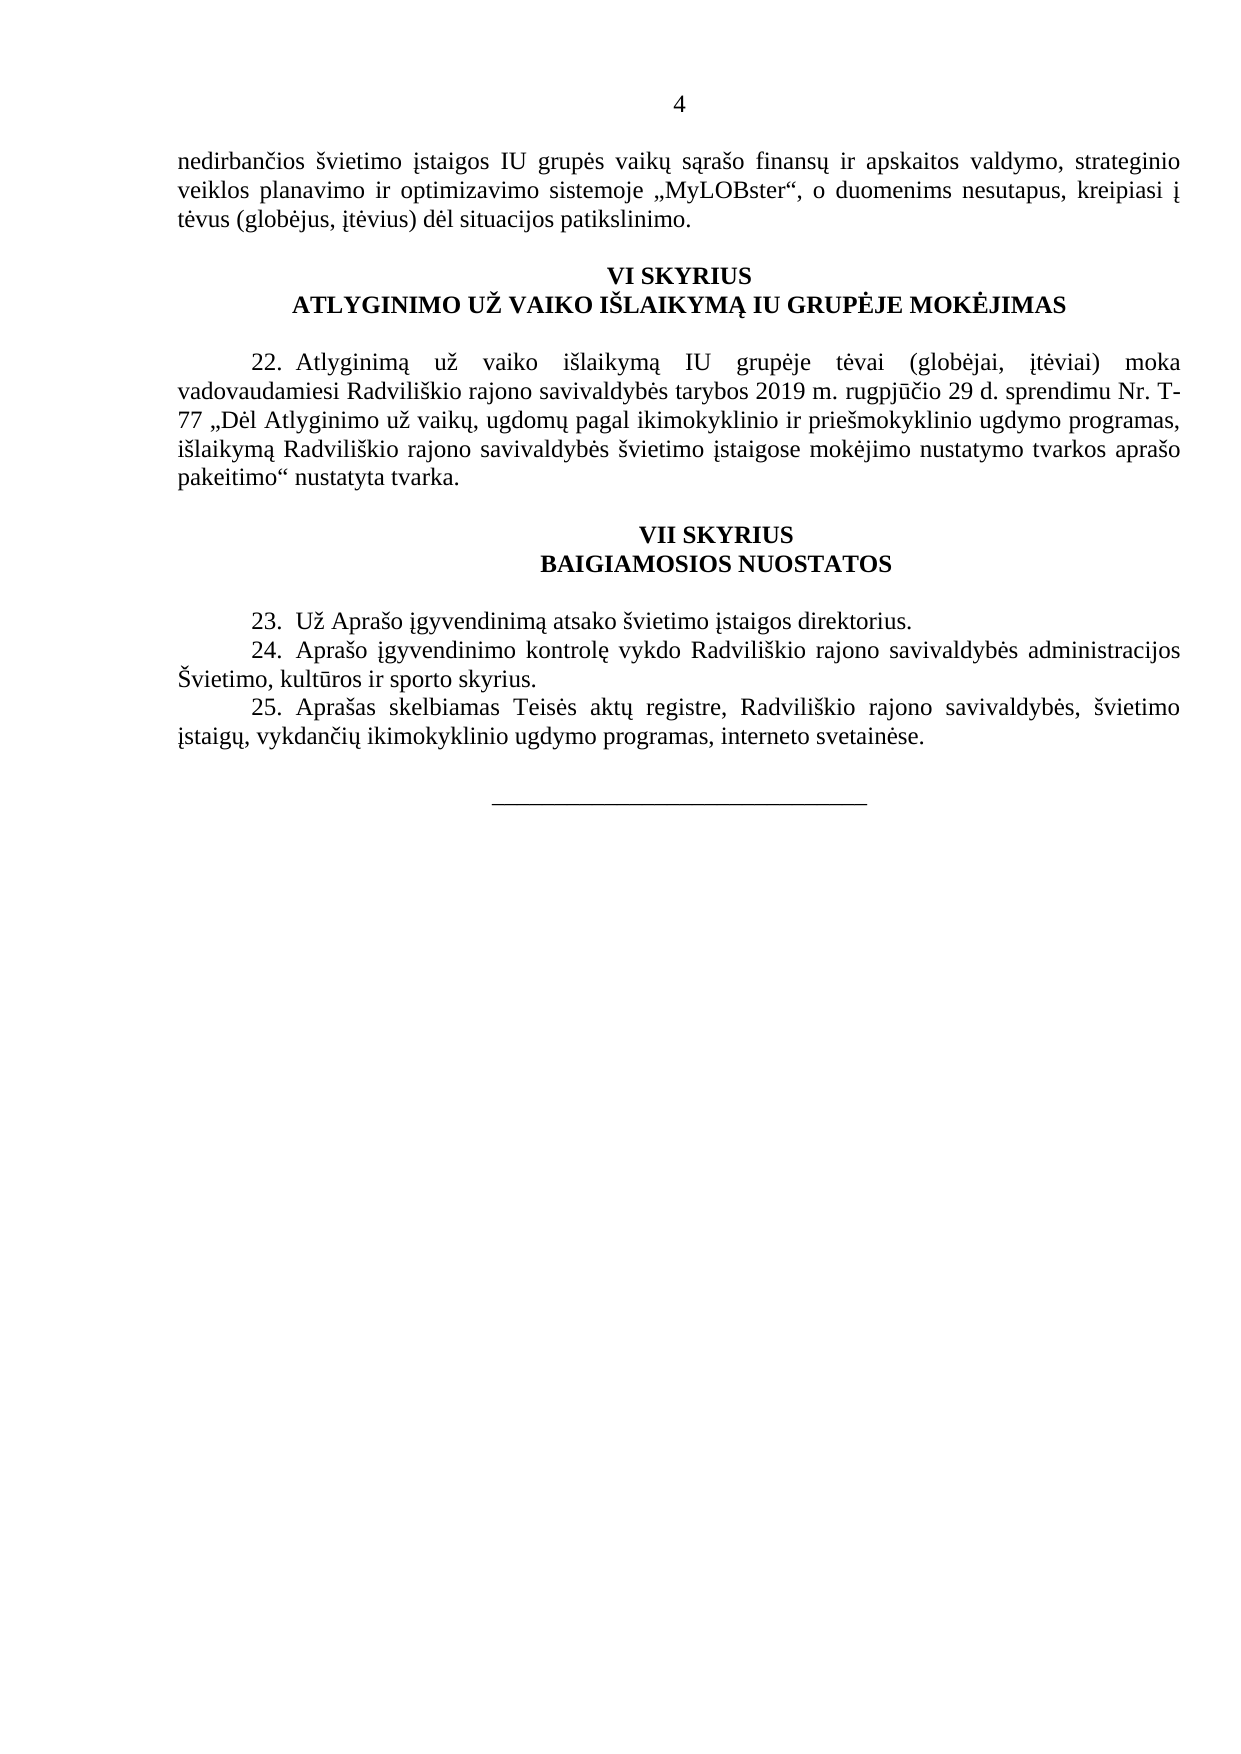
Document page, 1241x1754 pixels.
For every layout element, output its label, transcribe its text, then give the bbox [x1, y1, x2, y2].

text ______________________________ [177, 779, 1181, 807]
text VI SKYRIUS [177, 261, 1181, 290]
text 22. Atlyginimą už vaiko išlaikymą IU grupėje tėvai (globėjai, įtėviai) moka vadovaudamiesi Radviliškio rajono savivaldybės tarybos 2019 m. rugpjūčio 29 d. sprendimu Nr. T-77 „Dėl Atlyginimo už vaikų, ugdomų pagal ikimokyklinio ir priešmokyklinio ugdymo programas, išlaikymą Radviliškio rajono savivaldybės švietimo įstaigose mokėjimo nustatymo tvarkos aprašo pakeitimo“ nustatyta tvarka. [177, 347, 1181, 491]
text 23. Už Aprašo įgyvendinimą atsako švietimo įstaigos direktorius. [177, 606, 1181, 635]
text BAIGIAMOSIOS NUOSTATOS [177, 549, 1181, 577]
text 24. Aprašo įgyvendinimo kontrolę vykdo Radviliškio rajono savivaldybės administracijos Švietimo, kultūros ir sporto skyrius. [177, 635, 1181, 692]
text 25. Aprašas skelbiamas Teisės aktų registre, Radviliškio rajono savivaldybės, švietimo įstaigų, vykdančių ikimokyklinio ugdymo programas, interneto svetainėse. [177, 692, 1181, 750]
text nedirbančios švietimo įstaigos IU grupės vaikų sąrašo finansų ir apskaitos valdymo, strateginio veiklos planavimo ir optimizavimo sistemoje „MyLOBster“, o duomenims nesutapus, kreipiasi į tėvus (globėjus, įtėvius) dėl situacijos patikslinimo. [177, 146, 1181, 232]
text ATLYGINIMO UŽ VAIKO IŠLAIKYMĄ IU GRUPĖJE MOKĖJIMAS [177, 290, 1181, 319]
text VII SKYRIUS [177, 520, 1181, 549]
